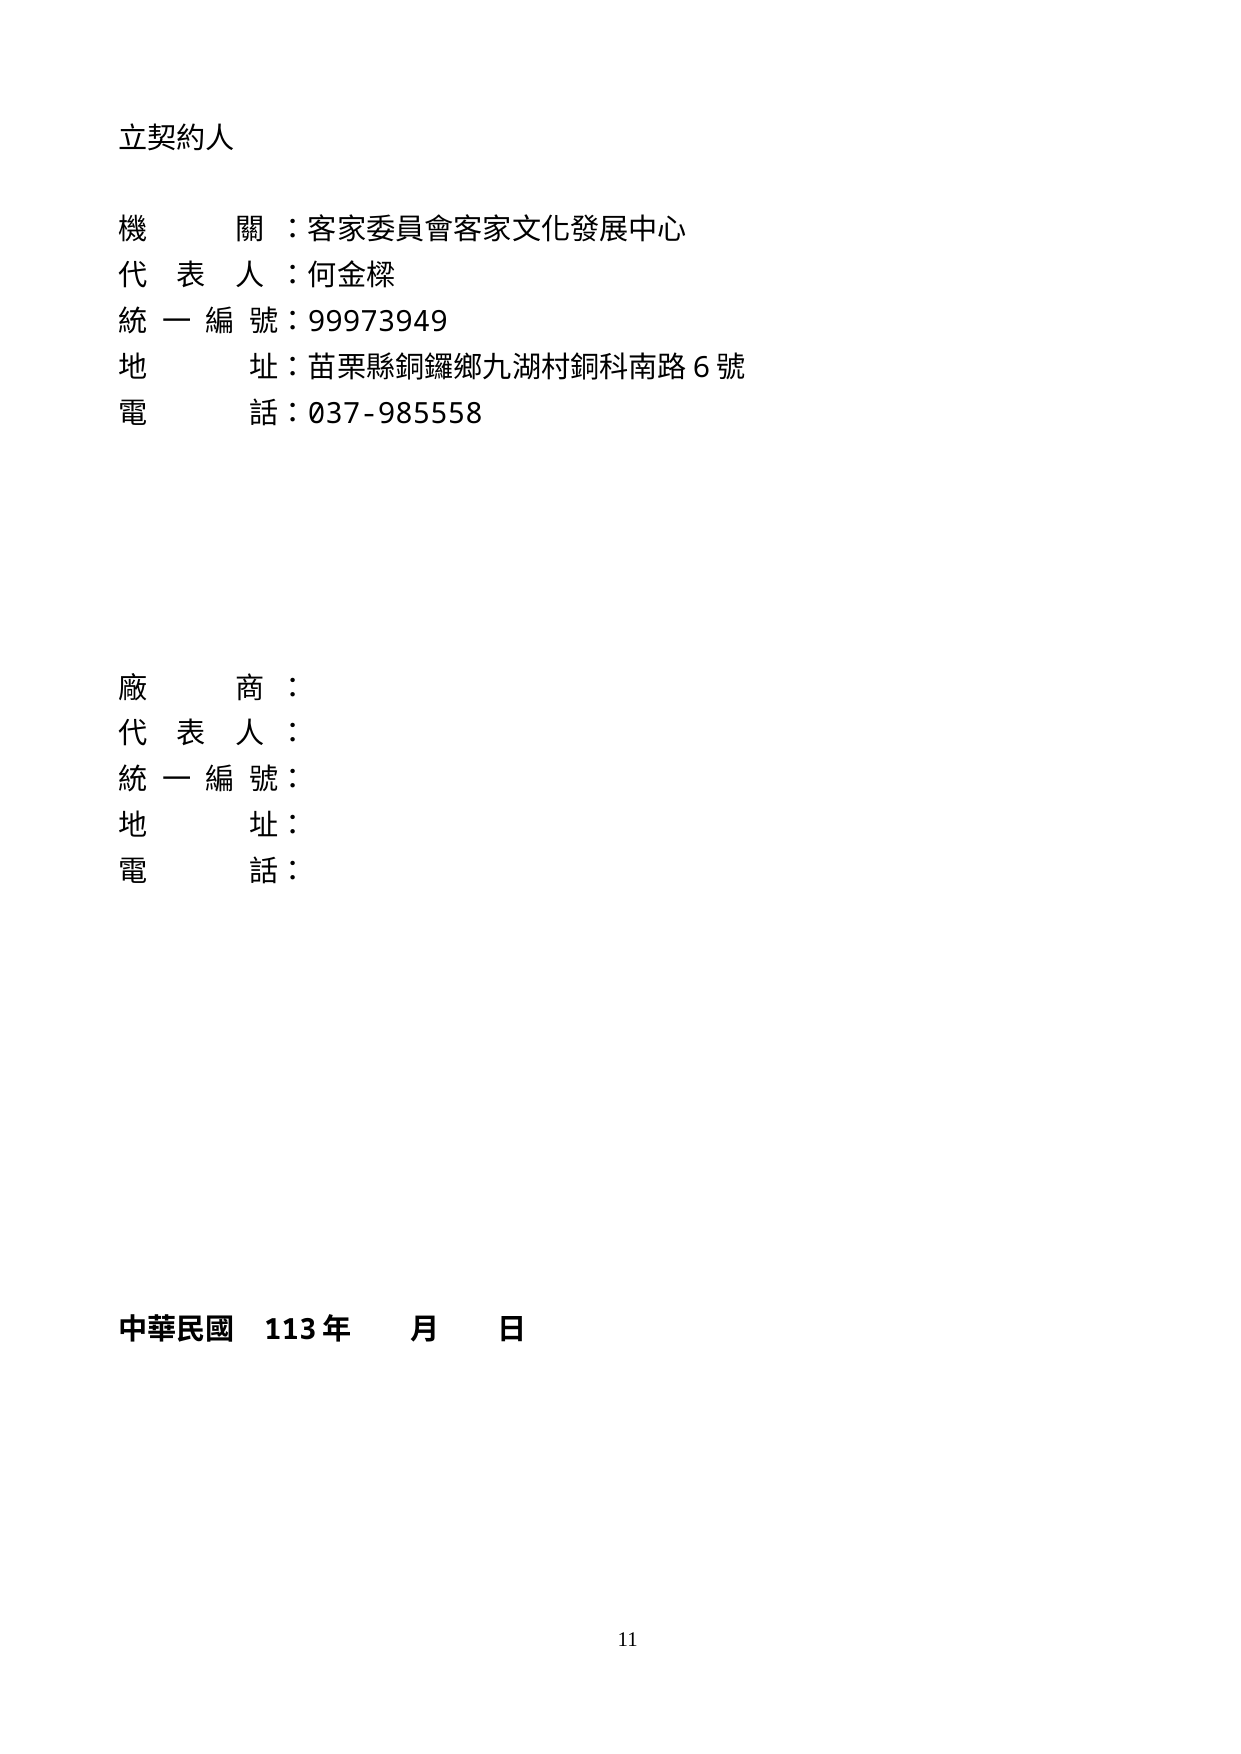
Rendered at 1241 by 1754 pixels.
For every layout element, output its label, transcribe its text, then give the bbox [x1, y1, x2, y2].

text 立契約人 [118, 111, 1137, 157]
text 電 話：037-985558 [118, 386, 1137, 432]
text 地 址： [118, 799, 1137, 845]
text 統 一 編 號：99973949 [118, 295, 1137, 341]
text 地 址：苗栗縣銅鑼鄉九湖村銅科南路6號 [118, 341, 1137, 386]
text 代 表 人 ： [118, 707, 1137, 753]
text 機 關 ：客家委員會客家文化發展中心 [118, 203, 1137, 249]
text 中華民國 113年 月 日 [118, 1303, 1137, 1349]
text 代 表 人 ：何金樑 [118, 249, 1137, 295]
text 電 話： [118, 845, 1137, 891]
text 統 一 編 號： [118, 753, 1137, 799]
text 廠 商 ： [118, 661, 1137, 707]
